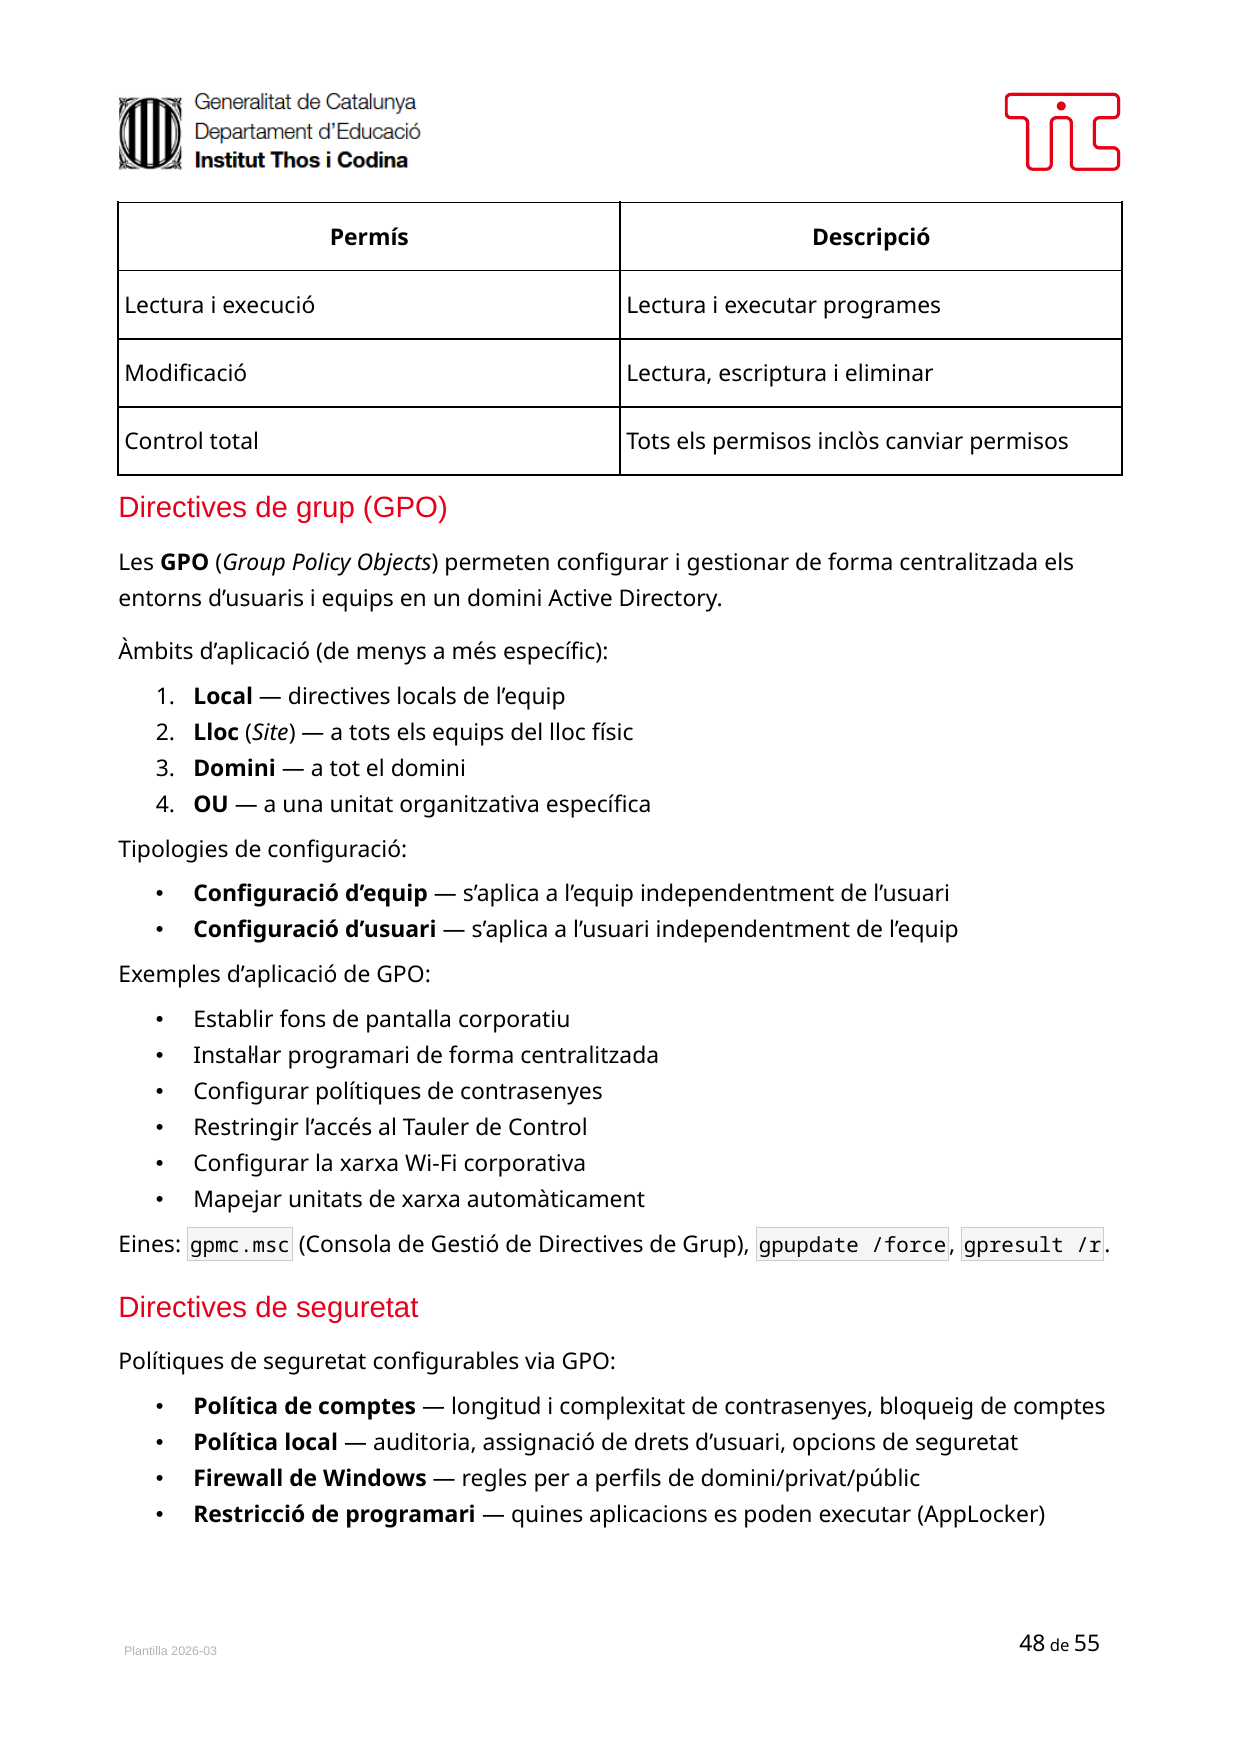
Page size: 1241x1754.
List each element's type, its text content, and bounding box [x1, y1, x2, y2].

picture [118, 92, 422, 171]
list OU — a una unitat organitzativa específica [156, 788, 1122, 819]
text Exemples d’aplicació de GPO: [118, 958, 1122, 989]
list Domini — a tot el domini [156, 752, 1122, 783]
table_header Descripció [621, 203, 1121, 269]
table_cell Tots els permisos inclòs canviar permisos [621, 408, 1121, 474]
text Tipologies de configuració: [118, 832, 1122, 864]
table_cell Control total [119, 408, 619, 474]
table_cell Modificació [119, 340, 619, 406]
text Àmbits d’aplicació (de menys a més específic): [118, 635, 1122, 666]
text Polítiques de seguretat configurables via GPO: [118, 1345, 1122, 1376]
text Eines: gpmc.msc (Consola de Gestió de Directives de Grup), gpupdate /force, gpresult /r. [118, 1227, 187, 1261]
table_cell Lectura i executar programes [621, 271, 1121, 338]
table_cell Lectura i execució [119, 271, 619, 338]
list Mapejar unitats de xarxa automàticament [156, 1182, 1122, 1214]
list Restringir l’accés al Tauler de Control [156, 1111, 1122, 1142]
subtitle Directives de seguretat [118, 1290, 1122, 1324]
list Configuració d’equip — s’aplica a l’equip independentment de l’usuari [156, 877, 1122, 908]
table_cell Lectura, escriptura i eliminar [621, 340, 1121, 406]
text Les GPO (Group Policy Objects) permeten configurar i gestionar de forma centralitzada els entorns d’usuaris i equips en un domini Active Directory. [118, 546, 1122, 613]
table_header Permís [119, 203, 619, 269]
list Configurar polítiques de contrasenyes [156, 1075, 1122, 1106]
list Instal·lar programari de forma centralitzada [156, 1039, 1122, 1070]
list Configuració d’usuari — s’aplica a l’usuari independentment de l’equip [156, 913, 1122, 944]
picture [1004, 92, 1123, 171]
list Lloc (Site) — a tots els equips del lloc físic [156, 716, 1122, 747]
list Restricció de programari — quines aplicacions es poden executar (AppLocker) [156, 1498, 1122, 1529]
list Establir fons de pantalla corporatiu [156, 1003, 1122, 1034]
text Eines: gpmc.msc (Consola de Gestió de Directives de Grup), gpupdate /force, gpresult /r. [293, 1227, 756, 1261]
list Firewall de Windows — regles per a perfils de domini/privat/públic [156, 1462, 1122, 1493]
list Local — directives locals de l’equip [156, 680, 1122, 711]
list Política de comptes — longitud i complexitat de contrasenyes, bloqueig de comptes [156, 1390, 1122, 1421]
list Configurar la xarxa Wi-Fi corporativa [156, 1147, 1122, 1178]
subtitle Directives de grup (GPO) [118, 490, 1122, 524]
list Política local — auditoria, assignació de drets d’usuari, opcions de seguretat [156, 1426, 1122, 1457]
